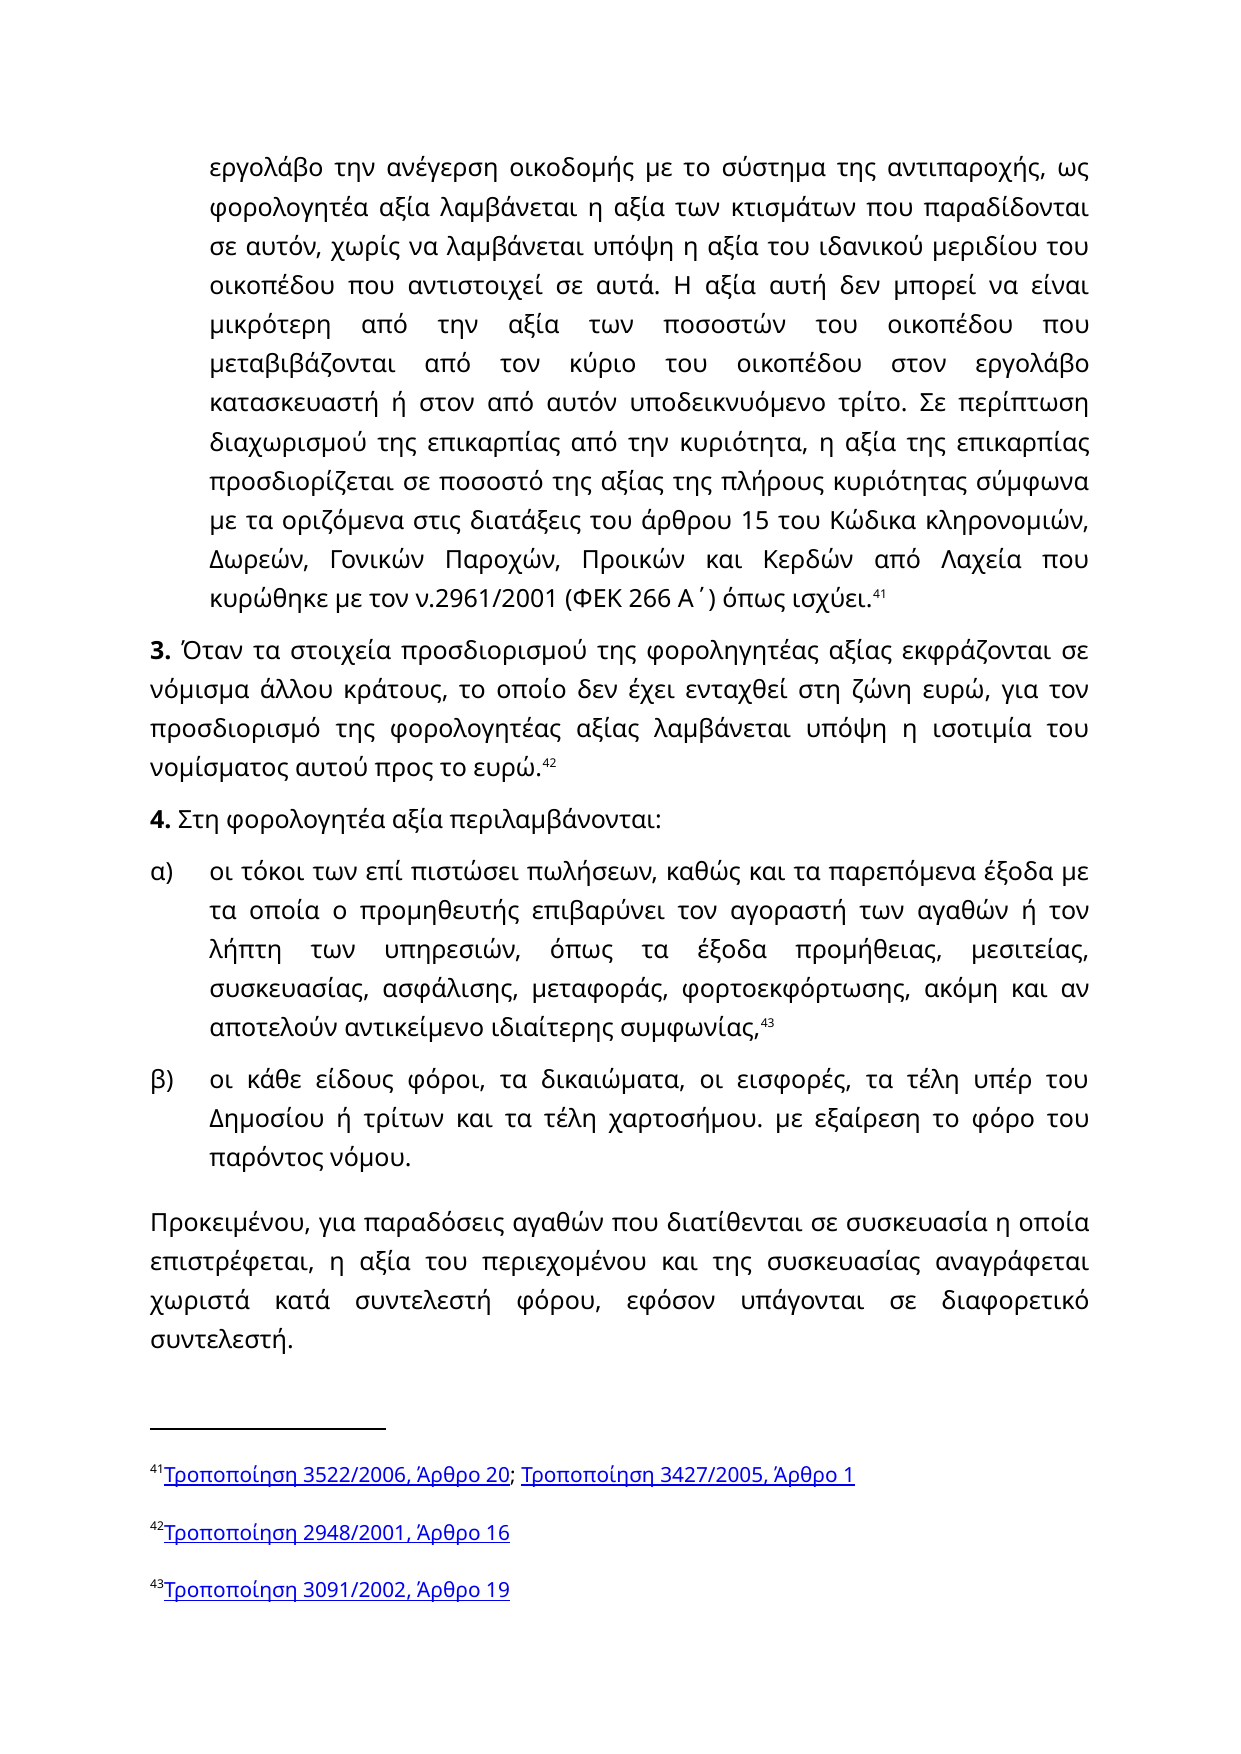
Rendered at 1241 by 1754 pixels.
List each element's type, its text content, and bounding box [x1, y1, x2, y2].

text 3. Όταν τα στοιχεία προσδιορισμού της φοροληγητέας αξίας εκφράζονται σε νόμισμα άλλου κράτους, το οποίο δεν έχει ενταχθεί στη ζώνη ευρώ, για τον προσδιορισμό της φορολογητέας αξίας λαμβάνεται υπόψη η ισοτιμία του νομίσματος αυτού προς το ευρώ. [150, 632, 1090, 784]
text Τροποποίηση 3091/2002, Άρθρο 19 [150, 1576, 1090, 1604]
text 4. Στη φορολογητέα αξία περιλαμβάνονται: [150, 802, 1090, 836]
text Τροποποίηση 3522/2006, Άρθρο 20; Τροποποίηση 3427/2005, Άρθρο 1 [150, 1460, 1090, 1489]
list β) οι κάθε είδους φόροι, τα δικαιώματα, οι εισφορές, τα τέλη υπέρ του Δημοσίου ή τρίτων και τα τέλη χαρτοσήμου. με εξαίρεση το φόρο του παρόντος νόμου. [150, 1062, 1090, 1174]
text Προκειμένου, για παραδόσεις αγαθών που διατίθενται σε συσκευασία η οποία επιστρέφεται, η αξία του περιεχομένου και της συσκευασίας αναγράφεται χωριστά κατά συντελεστή φόρου, εφόσον υπάγονται σε διαφορετικό συντελεστή. [150, 1204, 1090, 1356]
list α) οι τόκοι των επί πιστώσει πωλήσεων, καθώς και τα παρεπόμενα έξοδα με τα οποία ο προμηθευτής επιβαρύνει τον αγοραστή των αγαθών ή τον λήπτη των υπηρεσιών, όπως τα έξοδα προμήθειας, μεσιτείας, συσκευασίας, ασφάλισης, μεταφοράς, φορτοεκφόρτωσης, ακόμη και αν αποτελούν αντικείμενο ιδιαίτερης συμφωνίας, [150, 853, 1090, 1044]
list εργολάβο την ανέγερση οικοδομής με το σύστημα της αντιπαροχής, ως φορολογητέα αξία λαμβάνεται η αξία των κτισμάτων που παραδίδονται σε αυτόν, χωρίς να λαμβάνεται υπόψη η αξία του ιδανικού μεριδίου του οικοπέδου που αντιστοιχεί σε αυτά. Η αξία αυτή δεν μπορεί να είναι μικρότερη από την αξία των ποσοστών του οικοπέδου που μεταβιβάζονται από τον κύριο του οικοπέδου στον εργολάβο κατασκευαστή ή στον από αυτόν υποδεικνυόμενο τρίτο. Σε περίπτωση διαχωρισμού της επικαρπίας από την κυριότητα, η αξία της επικαρπίας προσδιορίζεται σε ποσοστό της αξίας της πλήρους κυριότητας σύμφωνα με τα οριζόμενα στις διατάξεις του άρθρου 15 του Κώδικα κληρονομιών, Δωρεών, Γονικών Παροχών, Προικών και Κερδών από Λαχεία που κυρώθηκε με τον ν.2961/2001 (ΦΕΚ 266 A΄) όπως ισχύει. [150, 150, 1090, 615]
text Τροποποίηση 2948/2001, Άρθρο 16 [150, 1518, 1090, 1546]
